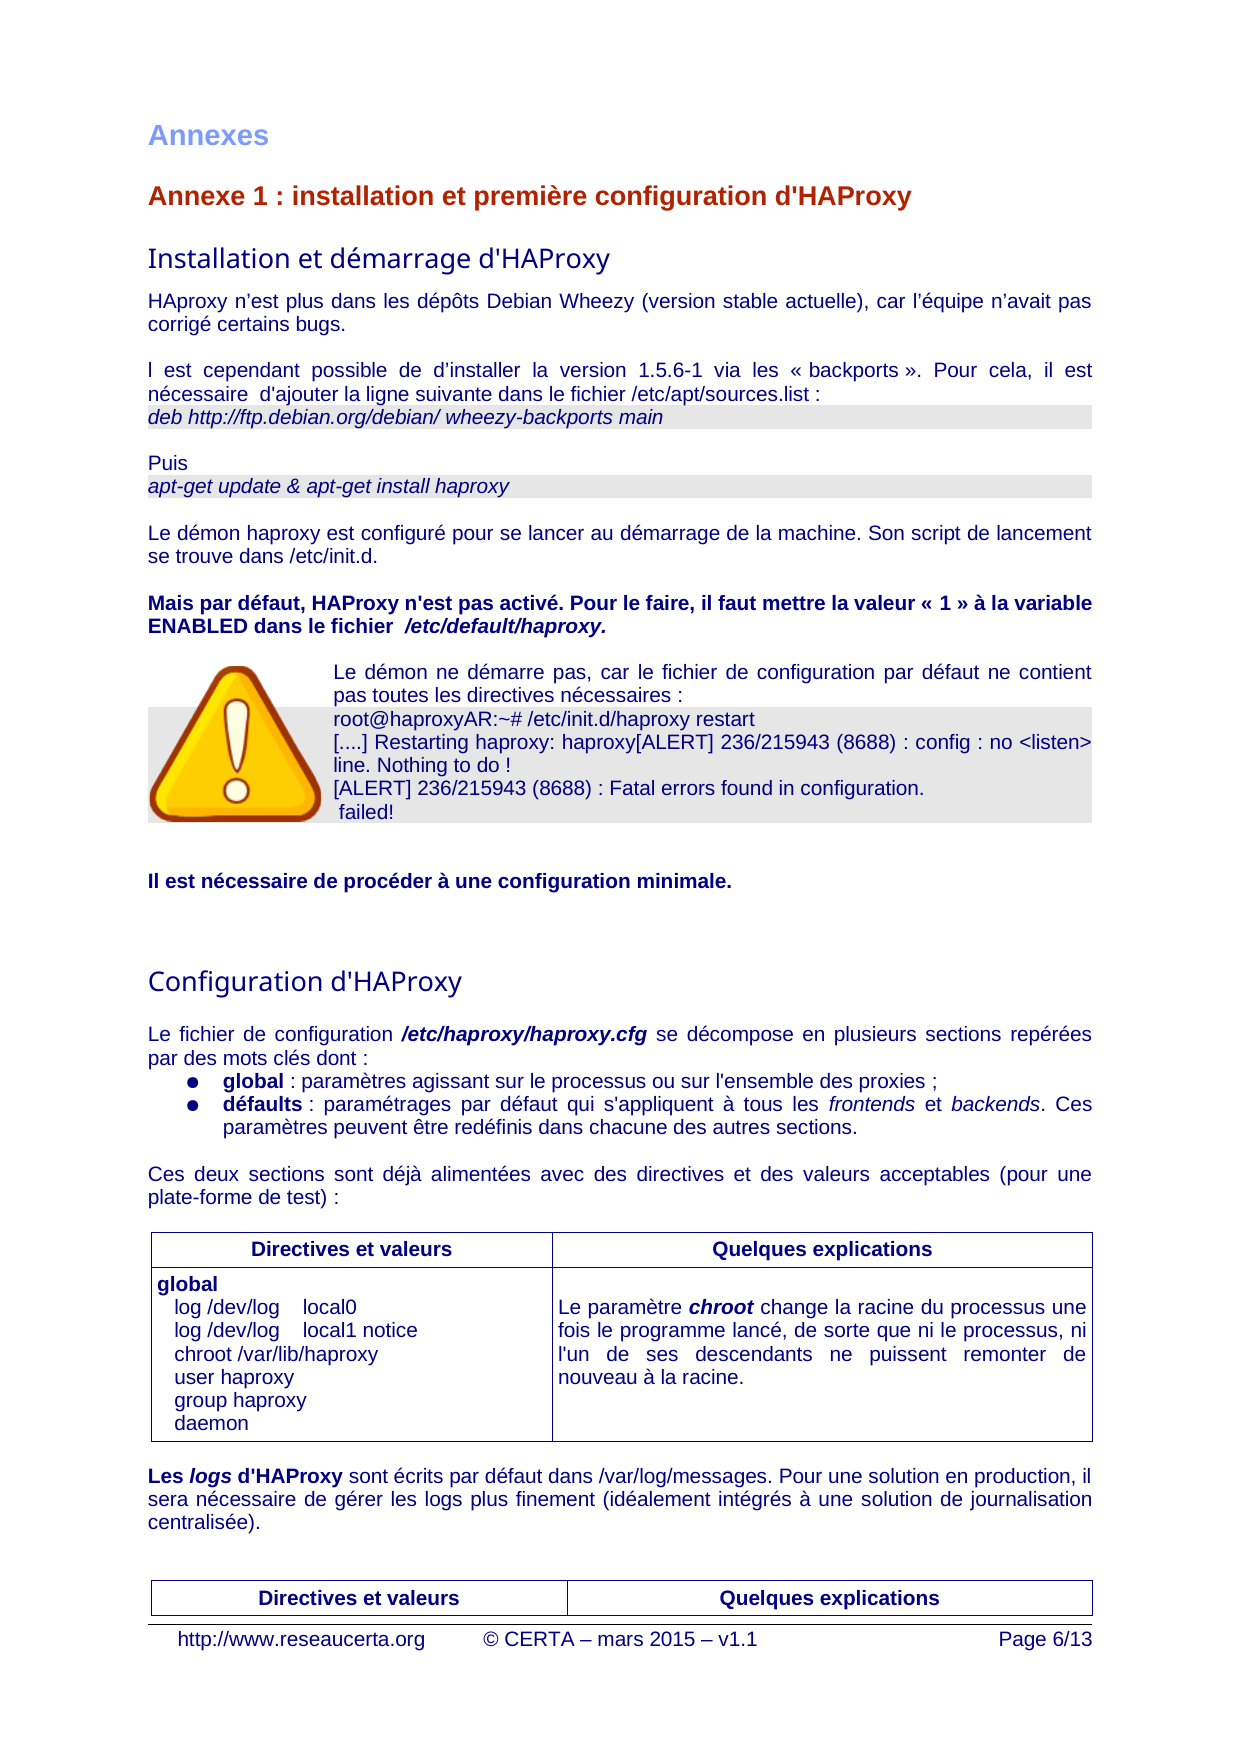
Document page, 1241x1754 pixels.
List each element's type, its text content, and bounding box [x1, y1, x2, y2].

subtitle Les logs d'HAProxy sont écrits par défaut dans /var/log/messages. Pour une solution en production, il sera nécessaire de gérer les logs plus finement (idéalement intégrés à une solution de journalisation centralisée). [148, 1464, 1092, 1534]
subtitle Annexes [148, 119, 1092, 151]
subtitle Configuration d'HAProxy [148, 963, 1092, 1000]
subtitle [ALERT] 236/215943 (8688) : Fatal errors found in configuration. [322, 777, 1092, 800]
subtitle l est cependant possible de d’installer la version 1.5.6-1 via les « backports ». Pour cela, il est nécessaire d'ajouter la ligne suivante dans le fichier /etc/apt/sources.list : [148, 359, 1092, 405]
subtitle Installation et démarrage d'HAProxy [148, 240, 1092, 277]
table_header Directives et valeurs [152, 1581, 567, 1615]
subtitle failed! [148, 800, 1092, 823]
table_cell Le paramètre chroot change la racine du processus une fois le programme lancé, de sorte que ni le processus, ni l'un de ses descendants ne puissent remonter de nouveau à la racine. [553, 1268, 1092, 1441]
subtitle [....] Restarting haproxy: haproxy[ALERT] 236/215943 (8688) : config : no <listen> line. Nothing to do ! [322, 731, 1092, 777]
subtitle HAproxy n’est plus dans les dépôts Debian Wheezy (version stable actuelle), car l’équipe n’avait pas corrigé certains bugs. [148, 289, 1092, 336]
subtitle root@haproxyAR:~# /etc/init.d/haproxy restart [322, 707, 1092, 731]
picture [149, 666, 322, 822]
subtitle Mais par défaut, HAProxy n'est pas activé. Pour le faire, il faut mettre la valeur « 1 » à la variable ENABLED dans le fichier /etc/default/haproxy. [148, 591, 1092, 638]
subtitle Puis [148, 452, 1092, 475]
table_cell global log /dev/log local0 log /dev/log local1 notice chroot /var/lib/haproxy user haproxy group haproxy daemon [152, 1268, 552, 1441]
subtitle Il est nécessaire de procéder à une configuration minimale. [148, 870, 1092, 893]
table_header Quelques explications [568, 1581, 1092, 1615]
subtitle Annexe 1 : installation et première configuration d'HAProxy [148, 181, 1092, 211]
subtitle deb http://ftp.debian.org/debian/ wheezy-backports main [148, 405, 1092, 429]
table_header Quelques explications [553, 1233, 1092, 1267]
table_header Directives et valeurs [152, 1233, 552, 1267]
subtitle défaults : paramétrages par défaut qui s'appliquent à tous les frontends et backends. Ces paramètres peuvent être redéfinis dans chacune des autres sections. [185, 1093, 1092, 1139]
subtitle global : paramètres agissant sur le processus ou sur l'ensemble des proxies ; [185, 1069, 1092, 1093]
subtitle apt-get update & apt-get install haproxy [148, 475, 1092, 498]
subtitle Le démon ne démarre pas, car le fichier de configuration par défaut ne contient pas toutes les directives nécessaires : [148, 661, 1092, 707]
subtitle Le fichier de configuration /etc/haproxy/haproxy.cfg se décompose en plusieurs sections repérées par des mots clés dont : [148, 1023, 1092, 1069]
subtitle Ces deux sections sont déjà alimentées avec des directives et des valeurs acceptables (pour une plate-forme de test) : [148, 1162, 1092, 1209]
subtitle Le démon haproxy est configuré pour se lancer au démarrage de la machine. Son script de lancement se trouve dans /etc/init.d. [148, 522, 1092, 568]
